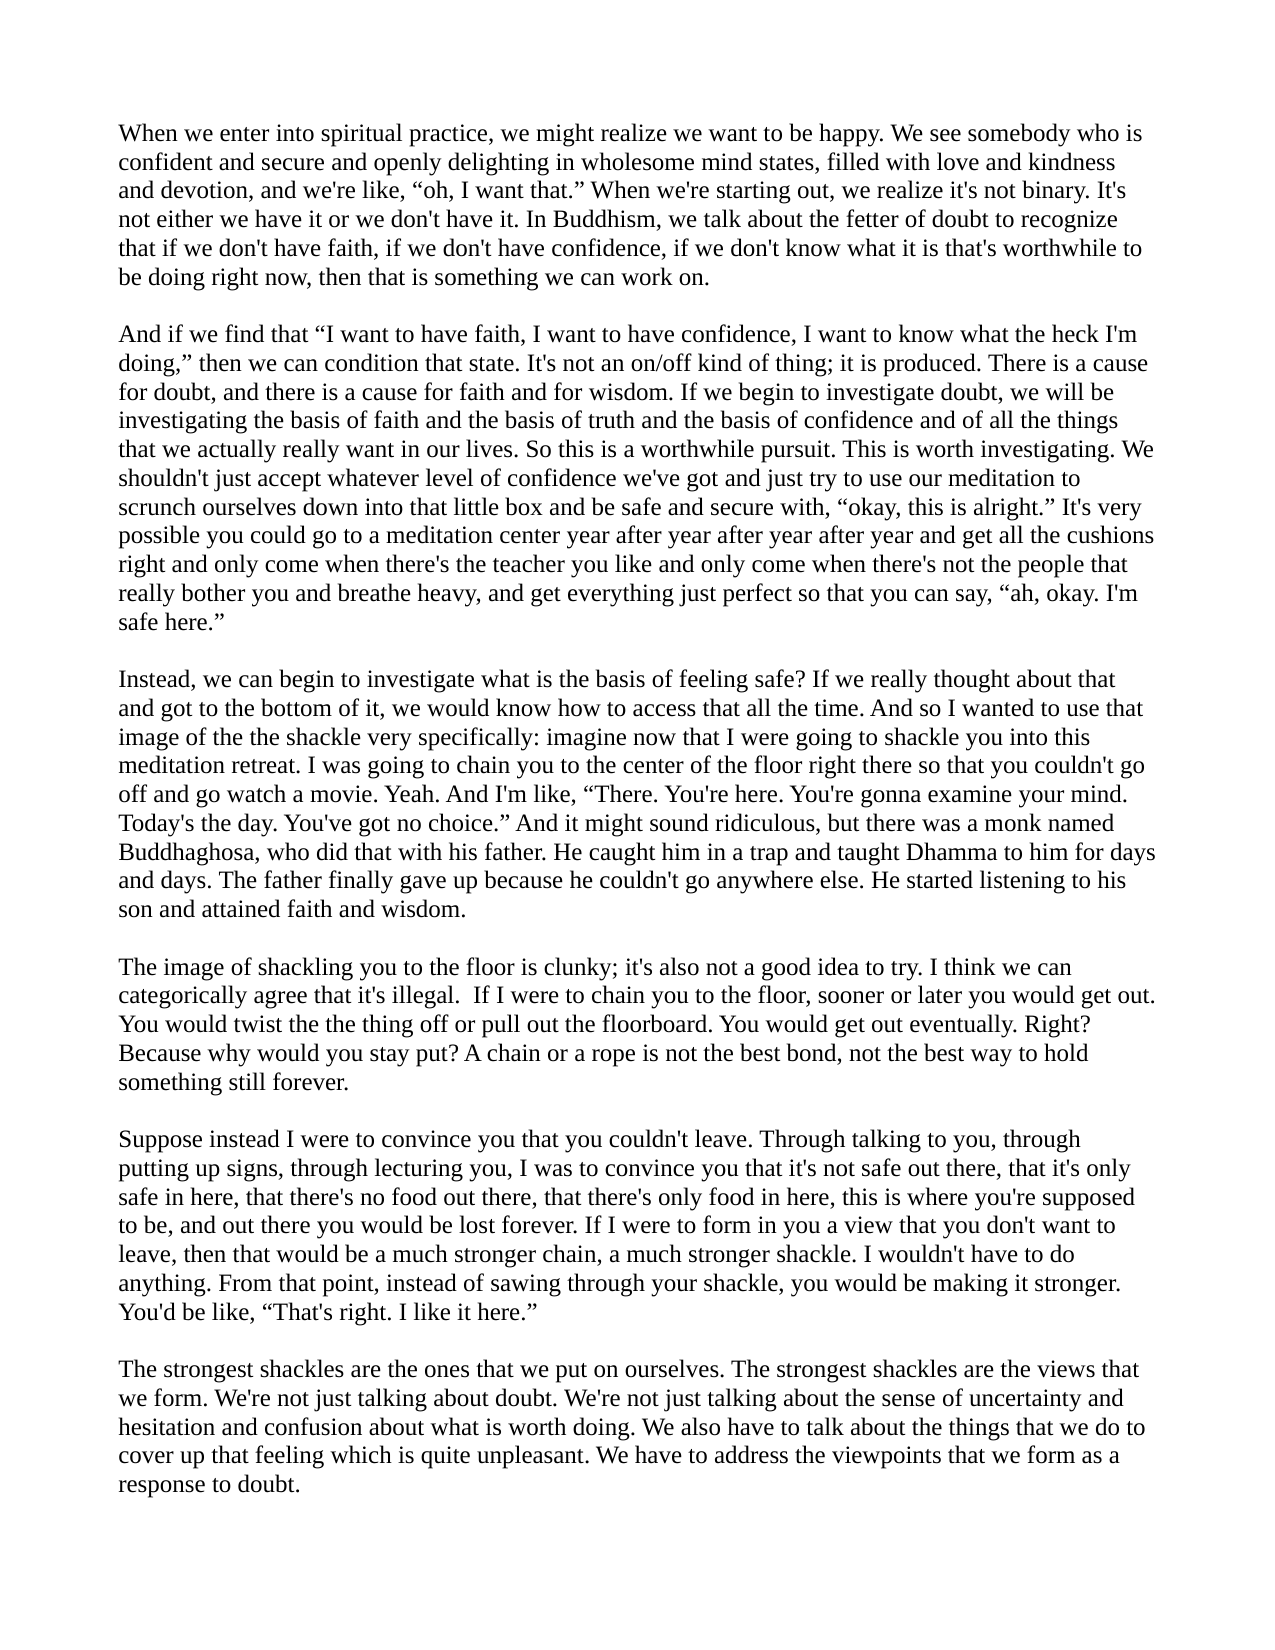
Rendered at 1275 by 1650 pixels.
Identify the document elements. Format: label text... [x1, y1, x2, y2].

text The strongest shackles are the ones that we put on ourselves. The strongest shackles are the views that we form. We're not just talking about doubt. We're not just talking about the sense of uncertainty and hesitation and confusion about what is worth doing. We also have to talk about the things that we do to cover up that feeling which is quite unpleasant. We have to address the viewpoints that we form as a response to doubt. [118, 1354, 1157, 1498]
text The image of shackling you to the floor is clunky; it's also not a good idea to try. I think we can categorically agree that it's illegal. If I were to chain you to the floor, sooner or later you would get out. You would twist the the thing off or pull out the floorboard. You would get out eventually. Right? Because why would you stay put? A chain or a rope is not the best bond, not the best way to hold something still forever. Suppose instead I were to convince you that you couldn't leave. Through talking to you, through putting up signs, through lecturing you, I was to convince you that it's not safe out there, that it's only safe in here, that there's no food out there, that there's only food in here, this is where you're supposed to be, and out there you would be lost forever. If I were to form in you a view that you don't want to leave, then that would be a much stronger chain, a much stronger shackle. I wouldn't have to do anything. From that point, instead of sawing through your shackle, you would be making it stronger. You'd be like, “That's right. I like it here.” [118, 952, 1157, 1354]
text When we enter into spiritual practice, we might realize we want to be happy. We see somebody who is confident and secure and openly delighting in wholesome mind states, filled with love and kindness and devotion, and we're like, “oh, I want that.” When we're starting out, we realize it's not binary. It's not either we have it or we don't have it. In Buddhism, we talk about the fetter of doubt to recognize that if we don't have faith, if we don't have confidence, if we don't know what it is that's worthwhile to be doing right now, then that is something we can work on. And if we find that “I want to have faith, I want to have confidence, I want to know what the heck I'm doing,” then we can condition that state. It's not an on/off kind of thing; it is produced. There is a cause for doubt, and there is a cause for faith and for wisdom. If we begin to investigate doubt, we will be investigating the basis of faith and the basis of truth and the basis of confidence and of all the things that we actually really want in our lives. So this is a worthwhile pursuit. This is worth investigating. We shouldn't just accept whatever level of confidence we've got and just try to use our meditation to scrunch ourselves down into that little box and be safe and secure with, “okay, this is alright.” It's very possible you could go to a meditation center year after year after year after year and get all the cushions right and only come when there's the teacher you like and only come when there's not the people that really bother you and breathe heavy, and get everything just perfect so that you can say, “ah, okay. I'm safe here.” Instead, we can begin to investigate what is the basis of feeling safe? If we really thought about that and got to the bottom of it, we would know how to access that all the time. And so I wanted to use that image of the the shackle very specifically: imagine now that I were going to shackle you into this meditation retreat. I was going to chain you to the center of the floor right there so that you couldn't go off and go watch a movie. Yeah. And I'm like, “There. You're here. You're gonna examine your mind. Today's the day. You've got no choice.” And it might sound ridiculous, but there was a monk named Buddhaghosa, who did that with his father. He caught him in a trap and taught Dhamma to him for days and days. The father finally gave up because he couldn't go anywhere else. He started listening to his son and attained faith and wisdom. [118, 118, 1157, 923]
